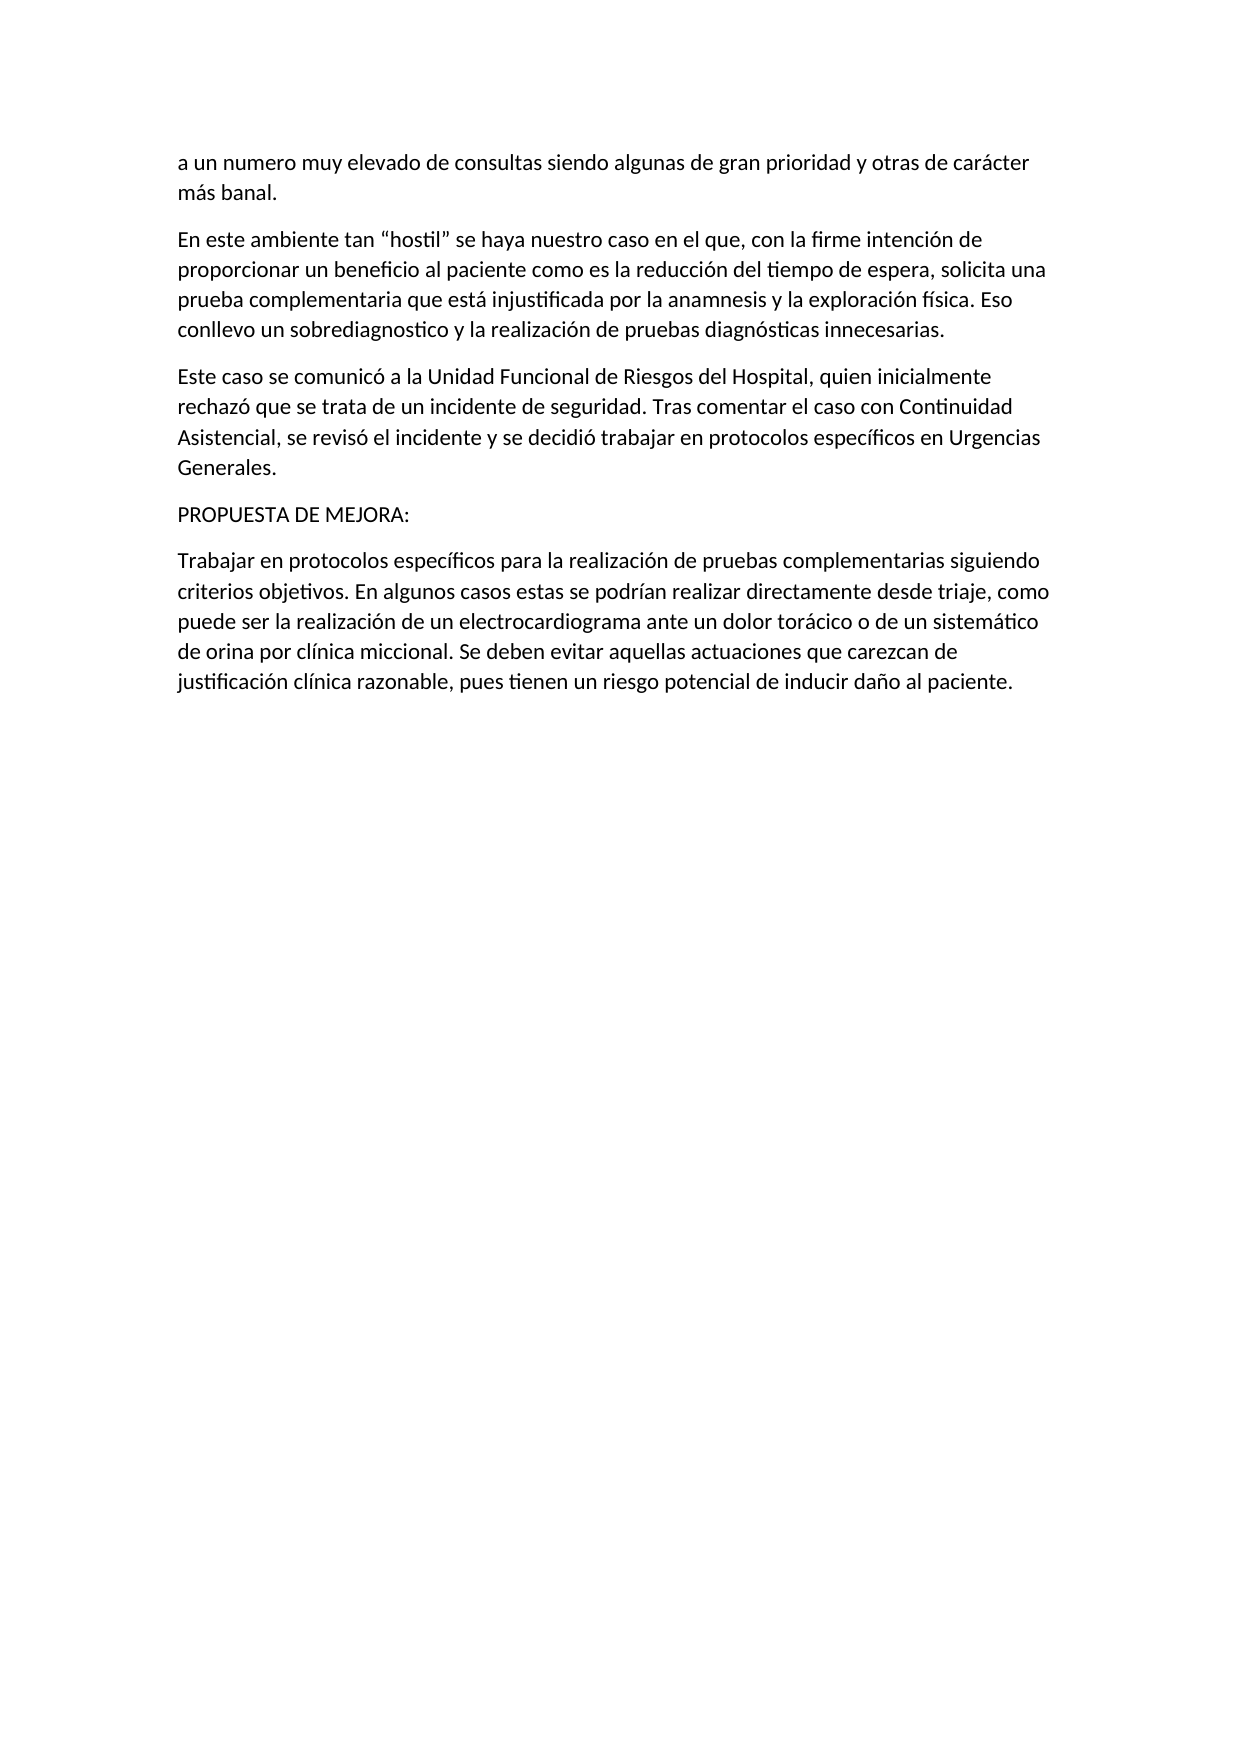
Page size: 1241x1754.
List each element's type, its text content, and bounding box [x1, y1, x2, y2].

text Este caso se comunicó a la Unidad Funcional de Riesgos del Hospital, quien inicialmente rechazó que se trata de un incidente de seguridad. Tras comentar el caso con Continuidad Asistencial, se revisó el incidente y se decidió trabajar en protocolos específicos en Urgencias Generales. [177, 362, 1063, 481]
text En este ambiente tan “hostil” se haya nuestro caso en el que, con la firme intención de proporcionar un beneficio al paciente como es la reducción del tiempo de espera, solicita una prueba complementaria que está injustificada por la anamnesis y la exploración física. Eso conllevo un sobrediagnostico y la realización de pruebas diagnósticas innecesarias. [177, 225, 1063, 343]
text Trabajar en protocolos específicos para la realización de pruebas complementarias siguiendo criterios objetivos. En algunos casos estas se podrían realizar directamente desde triaje, como puede ser la realización de un electrocardiograma ante un dolor torácico o de un sistemático de orina por clínica miccional. Se deben evitar aquellas actuaciones que carezcan de justificación clínica razonable, pues tienen un riesgo potencial de inducir daño al paciente. [177, 547, 1063, 695]
text a un numero muy elevado de consultas siendo algunas de gran prioridad y otras de carácter más banal. [177, 148, 1063, 206]
text PROPUESTA DE MEJORA: [177, 500, 1063, 528]
